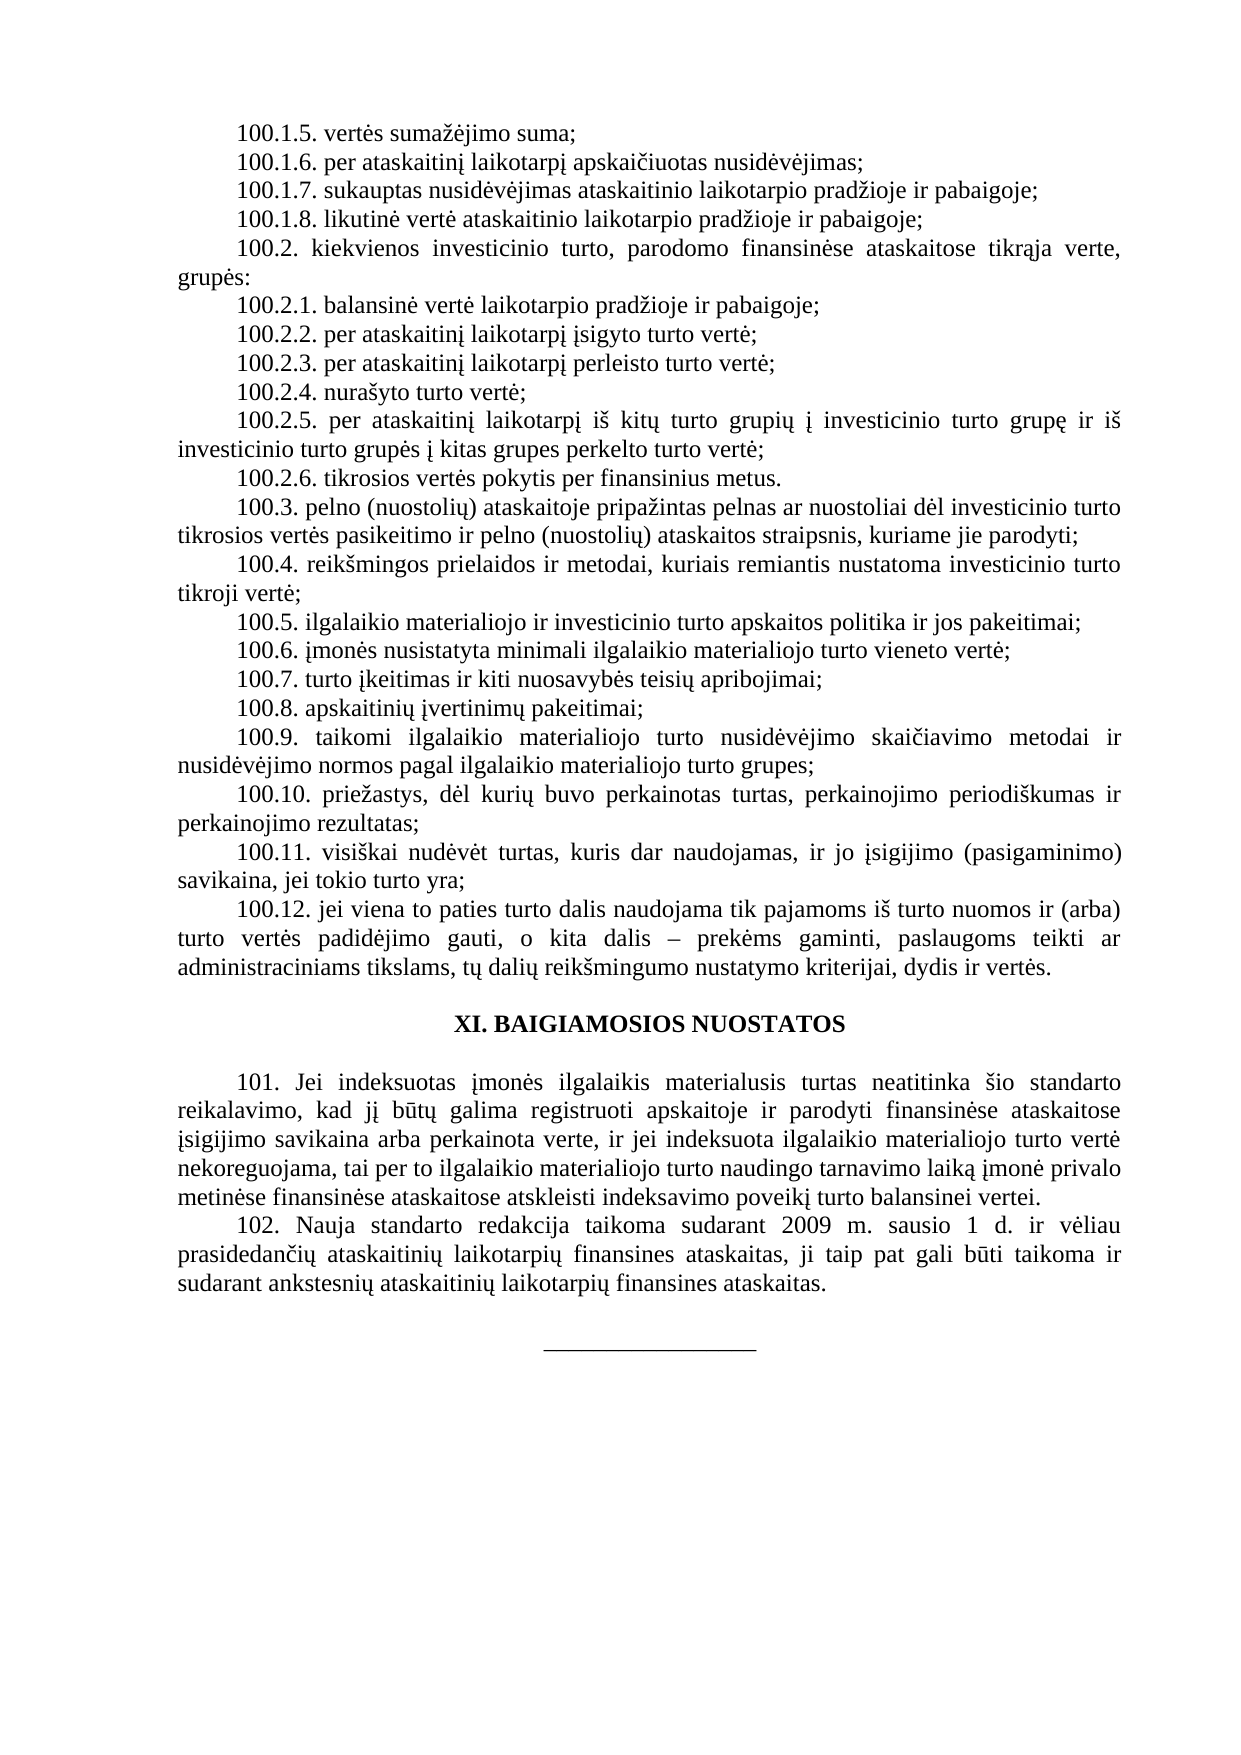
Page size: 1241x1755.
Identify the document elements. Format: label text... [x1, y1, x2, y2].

text 100.10. priežastys, dėl kurių buvo perkainotas turtas, perkainojimo periodiškumas ir perkainojimo rezultatas; [177, 779, 1122, 837]
text 100.2.3. per ataskaitinį laikotarpį perleisto turto vertė; [177, 348, 1122, 377]
text 100.7. turto įkeitimas ir kiti nuosavybės teisių apribojimai; [177, 664, 1122, 693]
text _________________ [177, 1326, 1122, 1354]
text 100.6. įmonės nusistatyta minimali ilgalaikio materialiojo turto vieneto vertė; [177, 636, 1122, 664]
text 100.2. kiekvienos investicinio turto, parodomo finansinėse ataskaitose tikrąja verte, grupės: [177, 233, 1122, 291]
text 100.2.1. balansinė vertė laikotarpio pradžioje ir pabaigoje; [177, 291, 1122, 319]
text 100.2.6. tikrosios vertės pokytis per finansinius metus. [177, 463, 1122, 492]
text 100.1.7. sukauptas nusidėvėjimas ataskaitinio laikotarpio pradžioje ir pabaigoje; [177, 176, 1122, 204]
text 100.9. taikomi ilgalaikio materialiojo turto nusidėvėjimo skaičiavimo metodai ir nusidėvėjimo normos pagal ilgalaikio materialiojo turto grupes; [177, 722, 1122, 779]
text 100.8. apskaitinių įvertinimų pakeitimai; [177, 693, 1122, 722]
text 100.3. pelno (nuostolių) ataskaitoje pripažintas pelnas ar nuostoliai dėl investicinio turto tikrosios vertės pasikeitimo ir pelno (nuostolių) ataskaitos straipsnis, kuriame jie parodyti; [177, 492, 1122, 549]
text XI. BAIGIAMOSIOS NUOSTATOS [177, 1009, 1122, 1038]
text 100.2.4. nurašyto turto vertė; [177, 377, 1122, 406]
text 100.1.6. per ataskaitinį laikotarpį apskaičiuotas nusidėvėjimas; [177, 147, 1122, 176]
text 101. Jei indeksuotas įmonės ilgalaikis materialusis turtas neatitinka šio standarto reikalavimo, kad jį būtų galima registruoti apskaitoje ir parodyti finansinėse ataskaitose įsigijimo savikaina arba perkainota verte, ir jei indeksuota ilgalaikio materialiojo turto vertė nekoreguojama, tai per to ilgalaikio materialiojo turto naudingo tarnavimo laiką įmonė privalo metinėse finansinėse ataskaitose atskleisti indeksavimo poveikį turto balansinei vertei. [177, 1067, 1122, 1211]
text 100.4. reikšmingos prielaidos ir metodai, kuriais remiantis nustatoma investicinio turto tikroji vertė; [177, 549, 1122, 607]
text 100.2.2. per ataskaitinį laikotarpį įsigyto turto vertė; [177, 319, 1122, 348]
text 100.5. ilgalaikio materialiojo ir investicinio turto apskaitos politika ir jos pakeitimai; [177, 607, 1122, 636]
text 100.1.5. vertės sumažėjimo suma; [177, 118, 1122, 147]
text 100.2.5. per ataskaitinį laikotarpį iš kitų turto grupių į investicinio turto grupę ir iš investicinio turto grupės į kitas grupes perkelto turto vertė; [177, 406, 1122, 463]
text 102. Nauja standarto redakcija taikoma sudarant 2009 m. sausio 1 d. ir vėliau prasidedančių ataskaitinių laikotarpių finansines ataskaitas, ji taip pat gali būti taikoma ir sudarant ankstesnių ataskaitinių laikotarpių finansines ataskaitas. [177, 1211, 1122, 1297]
text 100.11. visiškai nudėvėt turtas, kuris dar naudojamas, ir jo įsigijimo (pasigaminimo) savikaina, jei tokio turto yra; [177, 837, 1122, 894]
text 100.12. jei viena to paties turto dalis naudojama tik pajamoms iš turto nuomos ir (arba) turto vertės padidėjimo gauti, o kita dalis – prekėms gaminti, paslaugoms teikti ar administraciniams tikslams, tų dalių reikšmingumo nustatymo kriterijai, dydis ir vertės. [177, 894, 1122, 981]
text 100.1.8. likutinė vertė ataskaitinio laikotarpio pradžioje ir pabaigoje; [177, 204, 1122, 233]
